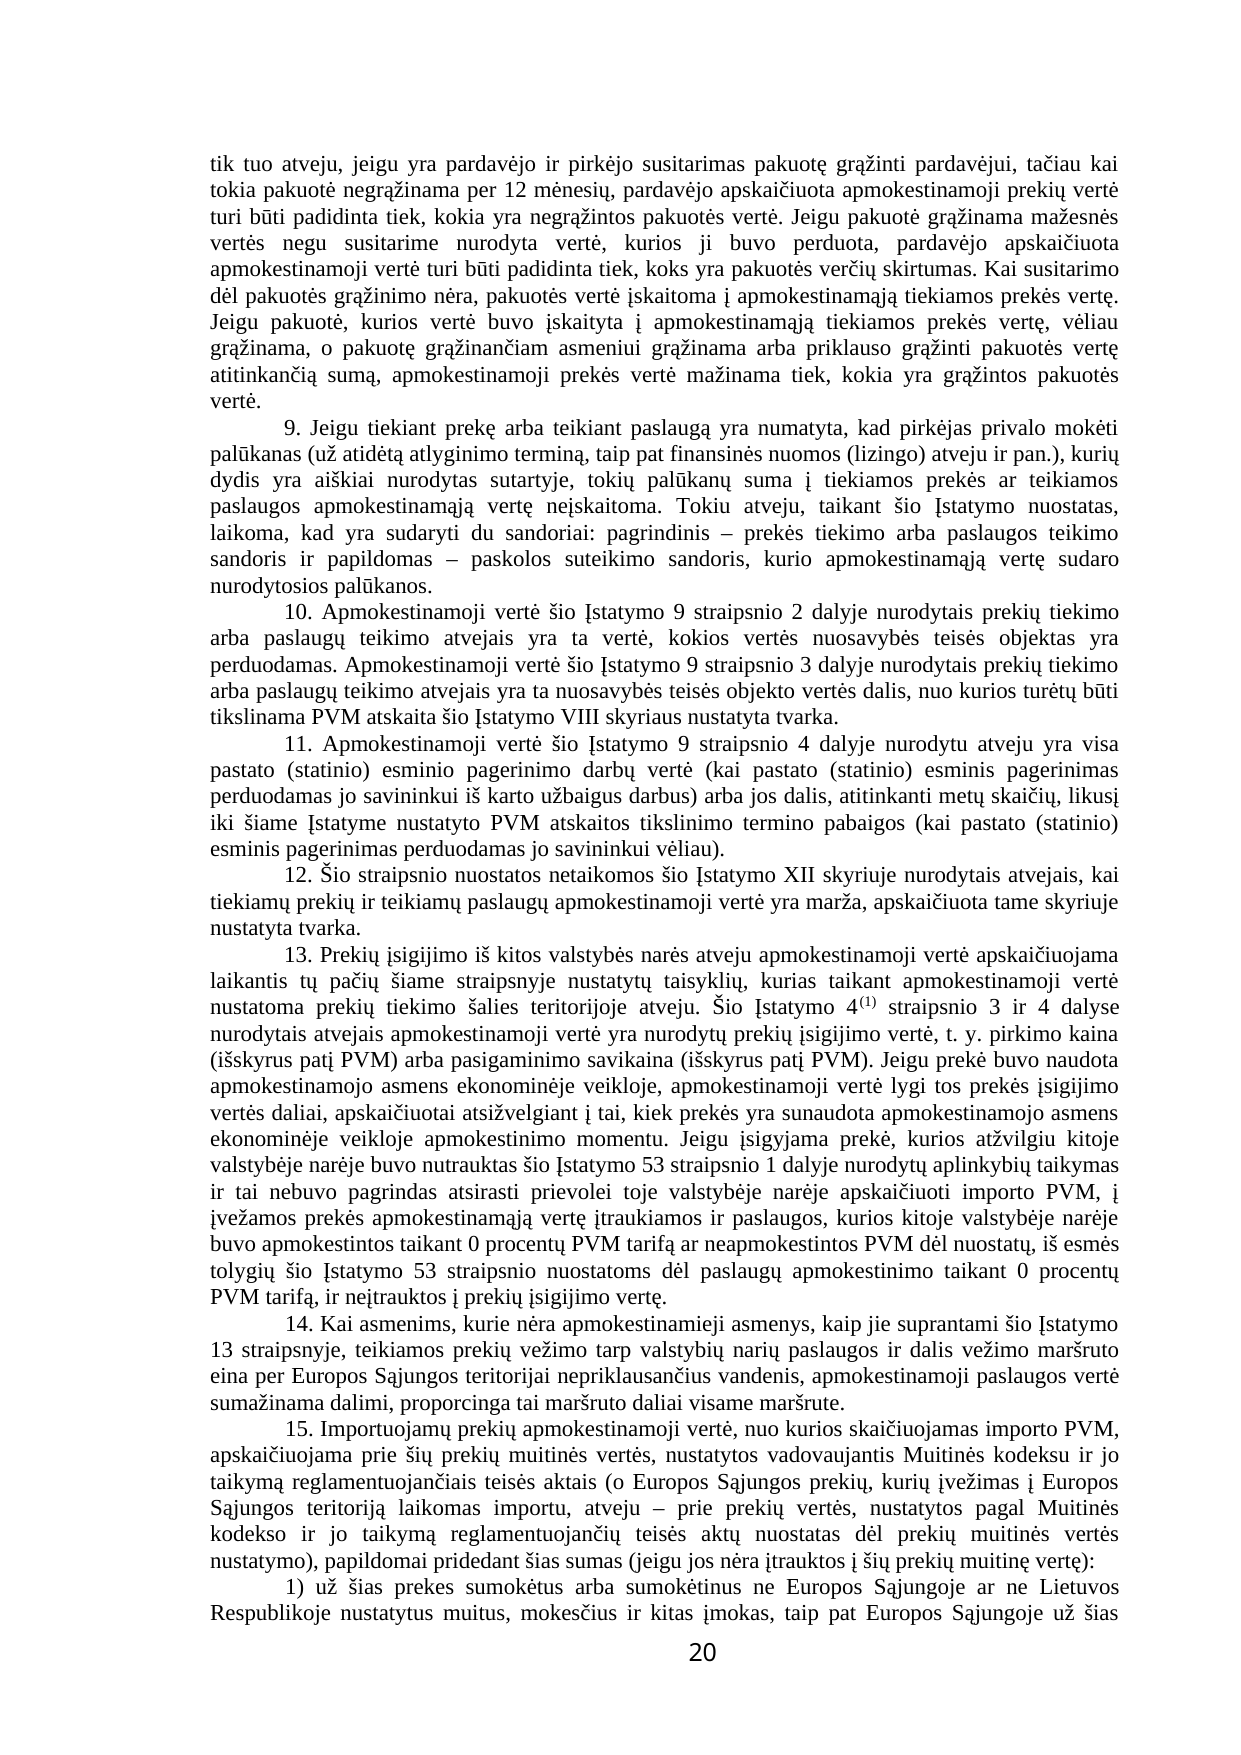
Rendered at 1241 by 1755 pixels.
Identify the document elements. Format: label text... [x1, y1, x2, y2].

text 13. Prekių įsigijimo iš kitos valstybės narės atveju apmokestinamoji vertė apskaičiuojama laikantis tų pačių šiame straipsnyje nustatytų taisyklių, kurias taikant apmokestinamoji vertė nustatoma prekių tiekimo šalies teritorijoje atveju. Šio Įstatymo 4(1) straipsnio 3 ir 4 dalyse nurodytais atvejais apmokestinamoji vertė yra nurodytų prekių įsigijimo vertė, t. y. pirkimo kaina (išskyrus patį PVM) arba pasigaminimo savikaina (išskyrus patį PVM). Jeigu prekė buvo naudota apmokestinamojo asmens ekonominėje veikloje, apmokestinamoji vertė lygi tos prekės įsigijimo vertės daliai, apskaičiuotai atsižvelgiant į tai, kiek prekės yra sunaudota apmokestinamojo asmens ekonominėje veikloje apmokestinimo momentu. Jeigu įsigyjama prekė, kurios atžvilgiu kitoje valstybėje narėje buvo nutrauktas šio Įstatymo 53 straipsnio 1 dalyje nurodytų aplinkybių taikymas ir tai nebuvo pagrindas atsirasti prievolei toje valstybėje narėje apskaičiuoti importo PVM, į įvežamos prekės apmokestinamąją vertę įtraukiamos ir paslaugos, kurios kitoje valstybėje narėje buvo apmokestintos taikant 0 procentų PVM tarifą ar neapmokestintos PVM dėl nuostatų, iš esmės tolygių šio Įstatymo 53 straipsnio nuostatoms dėl paslaugų apmokestinimo taikant 0 procentų PVM tarifą, ir neįtrauktos į prekių įsigijimo vertę. [210, 941, 1120, 1309]
text 12. Šio straipsnio nuostatos netaikomos šio Įstatymo XII skyriuje nurodytais atvejais, kai tiekiamų prekių ir teikiamų paslaugų apmokestinamoji vertė yra marža, apskaičiuota tame skyriuje nustatyta tvarka. [210, 862, 1120, 941]
text 14. Kai asmenims, kurie nėra apmokestinamieji asmenys, kaip jie suprantami šio Įstatymo 13 straipsnyje, teikiamos prekių vežimo tarp valstybių narių paslaugos ir dalis vežimo maršruto eina per Europos Sąjungos teritorijai nepriklausančius vandenis, apmokestinamoji paslaugos vertė sumažinama dalimi, proporcinga tai maršruto daliai visame maršrute. [210, 1309, 1120, 1415]
text 15. Importuojamų prekių apmokestinamoji vertė, nuo kurios skaičiuojamas importo PVM, apskaičiuojama prie šių prekių muitinės vertės, nustatytos vadovaujantis Muitinės kodeksu ir jo taikymą reglamentuojančiais teisės aktais (o Europos Sąjungos prekių, kurių įvežimas į Europos Sąjungos teritoriją laikomas importu, atveju – prie prekių vertės, nustatytos pagal Muitinės kodekso ir jo taikymą reglamentuojančių teisės aktų nuostatas dėl prekių muitinės vertės nustatymo), papildomai pridedant šias sumas (jeigu jos nėra įtrauktos į šių prekių muitinę vertę): [210, 1415, 1120, 1573]
text 1) už šias prekes sumokėtus arba sumokėtinus ne Europos Sąjungoje ar ne Lietuvos Respublikoje nustatytus muitus, mokesčius ir kitas įmokas, taip pat Europos Sąjungoje už šias [210, 1573, 1120, 1626]
text 10. Apmokestinamoji vertė šio Įstatymo 9 straipsnio 2 dalyje nurodytais prekių tiekimo arba paslaugų teikimo atvejais yra ta vertė, kokios vertės nuosavybės teisės objektas yra perduodamas. Apmokestinamoji vertė šio Įstatymo 9 straipsnio 3 dalyje nurodytais prekių tiekimo arba paslaugų teikimo atvejais yra ta nuosavybės teisės objekto vertės dalis, nuo kurios turėtų būti tikslinama PVM atskaita šio Įstatymo VIII skyriaus nustatyta tvarka. [210, 598, 1120, 730]
text 11. Apmokestinamoji vertė šio Įstatymo 9 straipsnio 4 dalyje nurodytu atveju yra visa pastato (statinio) esminio pagerinimo darbų vertė (kai pastato (statinio) esminis pagerinimas perduodamas jo savininkui iš karto užbaigus darbus) arba jos dalis, atitinkanti metų skaičių, likusį iki šiame Įstatyme nustatyto PVM atskaitos tikslinimo termino pabaigos (kai pastato (statinio) esminis pagerinimas perduodamas jo savininkui vėliau). [210, 730, 1120, 862]
text 9. Jeigu tiekiant prekę arba teikiant paslaugą yra numatyta, kad pirkėjas privalo mokėti palūkanas (už atidėtą atlyginimo terminą, taip pat finansinės nuomos (lizingo) atveju ir pan.), kurių dydis yra aiškiai nurodytas sutartyje, tokių palūkanų suma į tiekiamos prekės ar teikiamos paslaugos apmokestinamąją vertę neįskaitoma. Tokiu atveju, taikant šio Įstatymo nuostatas, laikoma, kad yra sudaryti du sandoriai: pagrindinis – prekės tiekimo arba paslaugos teikimo sandoris ir papildomas – paskolos suteikimo sandoris, kurio apmokestinamąją vertę sudaro nurodytosios palūkanos. [210, 413, 1120, 598]
text tik tuo atveju, jeigu yra pardavėjo ir pirkėjo susitarimas pakuotę grąžinti pardavėjui, tačiau kai tokia pakuotė negrąžinama per 12 mėnesių, pardavėjo apskaičiuota apmokestinamoji prekių vertė turi būti padidinta tiek, kokia yra negrąžintos pakuotės vertė. Jeigu pakuotė grąžinama mažesnės vertės negu susitarime nurodyta vertė, kurios ji buvo perduota, pardavėjo apskaičiuota apmokestinamoji vertė turi būti padidinta tiek, koks yra pakuotės verčių skirtumas. Kai susitarimo dėl pakuotės grąžinimo nėra, pakuotės vertė įskaitoma į apmokestinamąją tiekiamos prekės vertę. Jeigu pakuotė, kurios vertė buvo įskaityta į apmokestinamąją tiekiamos prekės vertę, vėliau grąžinama, o pakuotę grąžinančiam asmeniui grąžinama arba priklauso grąžinti pakuotės vertę atitinkančią sumą, apmokestinamoji prekės vertė mažinama tiek, kokia yra grąžintos pakuotės vertė. [210, 150, 1120, 413]
